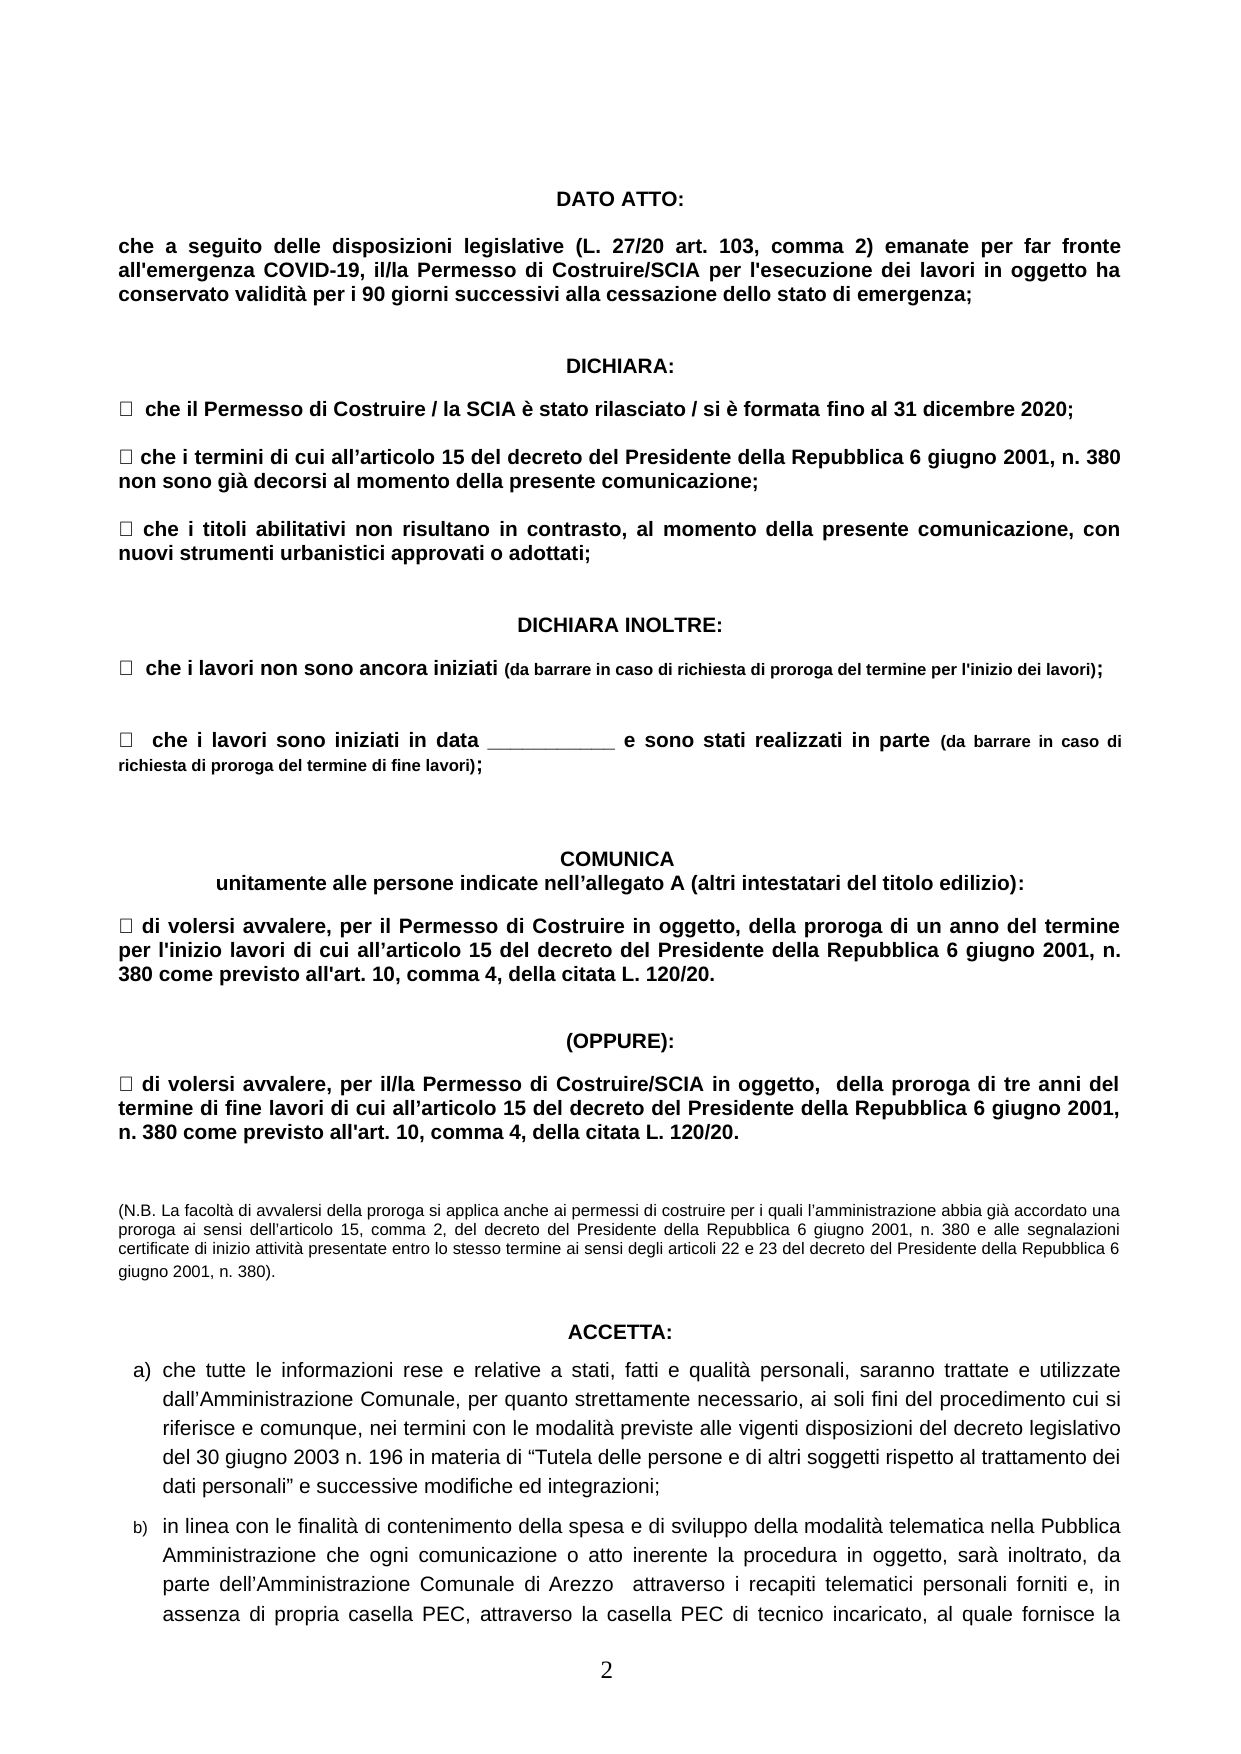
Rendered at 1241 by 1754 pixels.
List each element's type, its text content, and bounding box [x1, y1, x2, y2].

text DATO ATTO: [118, 186, 1122, 210]
text (OPPURE): [118, 1029, 1122, 1053]
text COMUNICA [118, 847, 1122, 871]
text  che i lavori sono iniziati in data ___________ e sono stati realizzati in parte (da barrare in caso di richiesta di proroga del termine di fine lavori); [118, 727, 1122, 775]
list che tutte le informazioni rese e relative a stati, fatti e qualità personali, saranno trattate e utilizzate dall’Amministrazione Comunale, per quanto strettamente necessario, ai soli fini del procedimento cui si riferisce e comunque, nei termini con le modalità previste alle vigenti disposizioni del decreto legislativo del 30 giugno 2003 n. 196 in materia di “Tutela delle persone e di altri soggetti rispetto al trattamento dei dati personali” e successive modifiche ed integrazioni; [133, 1354, 1122, 1500]
text  di volersi avvalere, per il/la Permesso di Costruire/SCIA in oggetto, della proroga di tre anni del termine di fine lavori di cui all’articolo 15 del decreto del Presidente della Repubblica 6 giugno 2001, n. 380 come previsto all'art. 10, comma 4, della citata L. 120/20. [118, 1072, 1122, 1144]
text  che i titoli abilitativi non risultano in contrasto, al momento della presente comunicazione, con nuovi strumenti urbanistici approvati o adottati; [118, 517, 1122, 565]
text  che il Permesso di Costruire / la SCIA è stato rilasciato / si è formata fino al 31 dicembre 2020; [118, 397, 1122, 421]
text  che i termini di cui all’articolo 15 del decreto del Presidente della Repubblica 6 giugno 2001, n. 380 non sono già decorsi al momento della presente comunicazione; [118, 445, 1122, 493]
text ACCETTA: [118, 1316, 1122, 1346]
text che a seguito delle disposizioni legislative (L. 27/20 art. 103, comma 2) emanate per far fronte all'emergenza COVID-19, il/la Permesso di Costruire/SCIA per l'esecuzione dei lavori in oggetto ha conservato validità per i 90 giorni successivi alla cessazione dello stato di emergenza; [118, 234, 1122, 306]
list in linea con le finalità di contenimento della spesa e di sviluppo della modalità telematica nella Pubblica Amministrazione che ogni comunicazione o atto inerente la procedura in oggetto, sarà inoltrato, da parte dell’Amministrazione Comunale di Arezzo attraverso i recapiti telematici personali forniti e, in assenza di propria casella PEC, attraverso la casella PEC di tecnico incaricato, al quale fornisce la [133, 1510, 1122, 1627]
text (N.B. La facoltà di avvalersi della proroga si applica anche ai permessi di costruire per i quali l’amministrazione abbia già accordato una proroga ai sensi dell’articolo 15, comma 2, del decreto del Presidente della Repubblica 6 giugno 2001, n. 380 e alle segnalazioni certificate di inizio attività presentate entro lo stesso termine ai sensi degli articoli 22 e 23 del decreto del Presidente della Repubblica 6 giugno 2001, n. 380). [118, 1201, 1122, 1282]
text unitamente alle persone indicate nell’allegato A (altri intestatari del titolo edilizio): [118, 871, 1122, 895]
text DICHIARA: [118, 354, 1122, 378]
text  di volersi avvalere, per il Permesso di Costruire in oggetto, della proroga di un anno del termine per l'inizio lavori di cui all’articolo 15 del decreto del Presidente della Repubblica 6 giugno 2001, n. 380 come previsto all'art. 10, comma 4, della citata L. 120/20. [118, 914, 1122, 986]
text  che i lavori non sono ancora iniziati (da barrare in caso di richiesta di proroga del termine per l'inizio dei lavori); [118, 656, 1122, 679]
text DICHIARA INOLTRE: [118, 613, 1122, 637]
